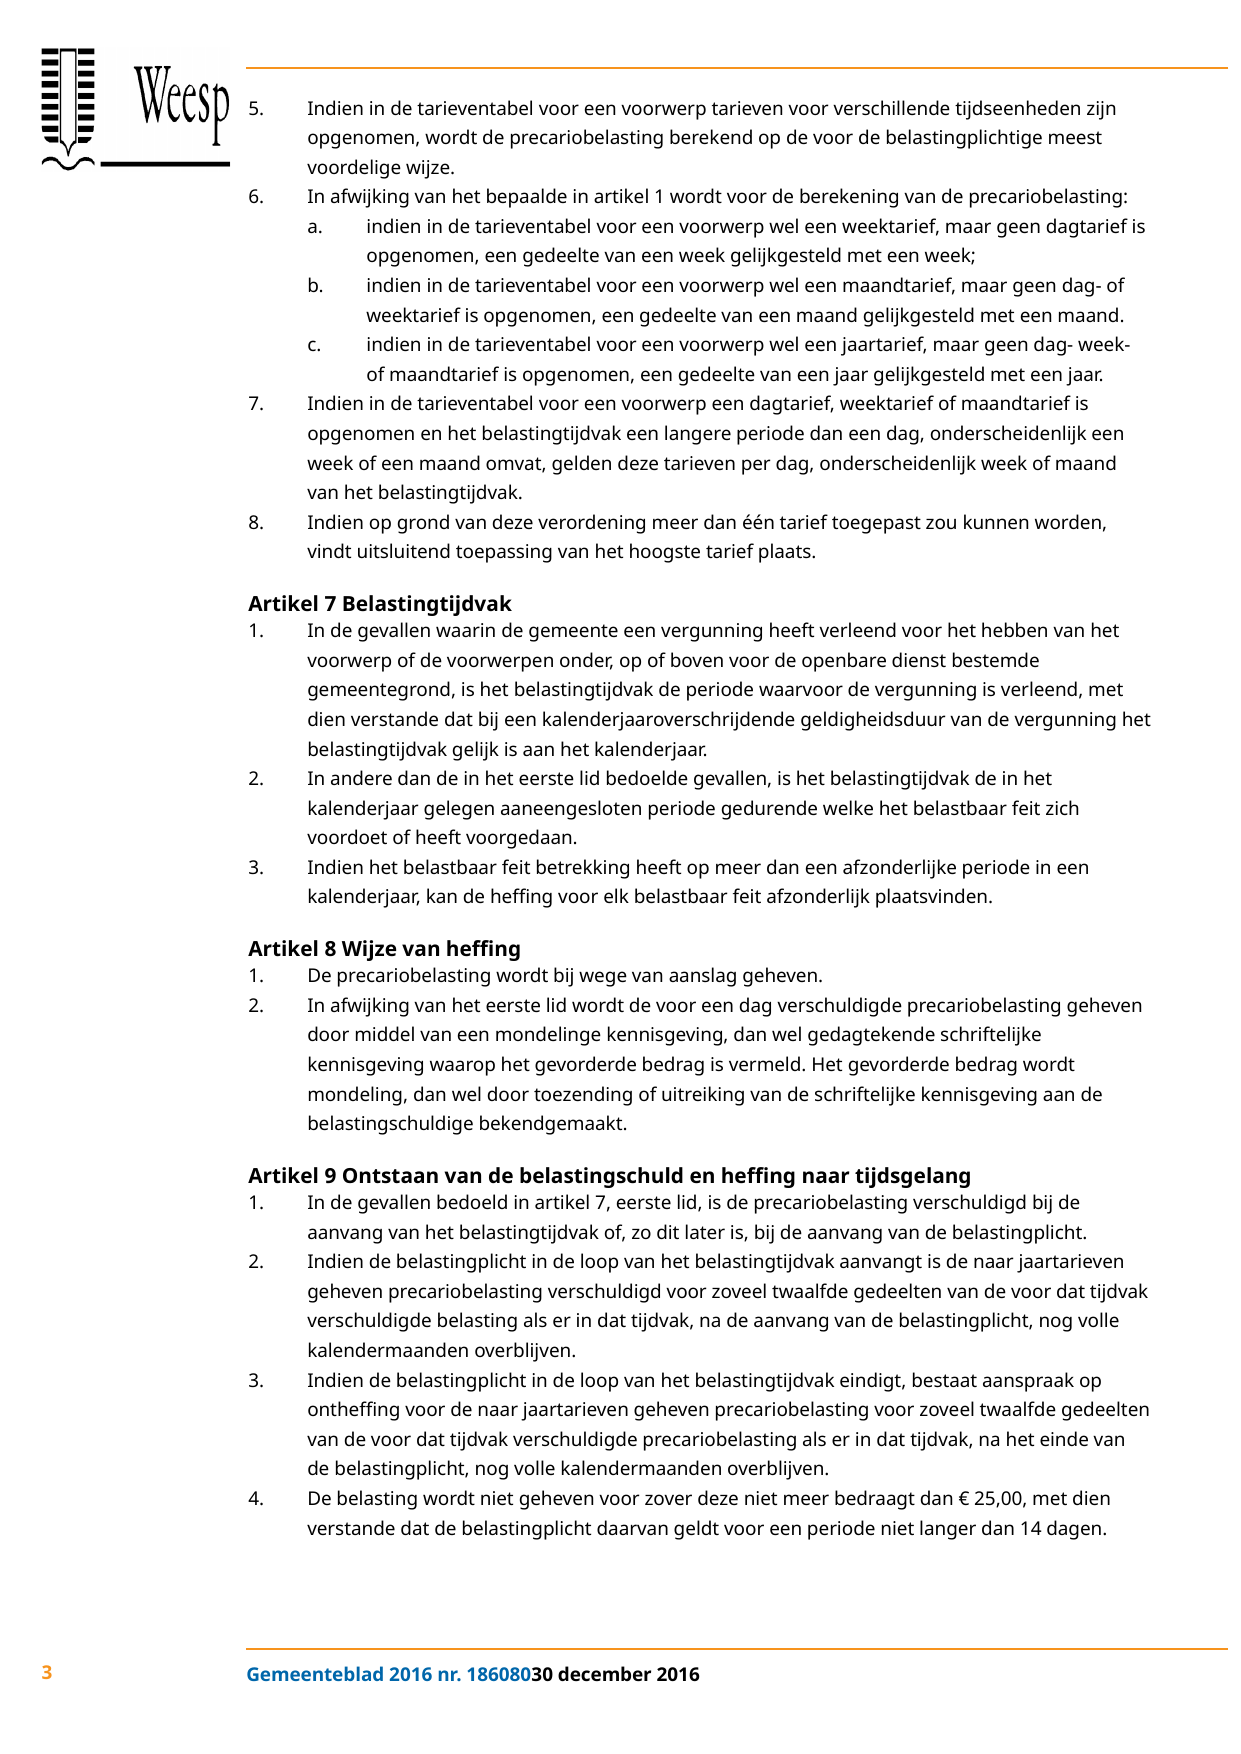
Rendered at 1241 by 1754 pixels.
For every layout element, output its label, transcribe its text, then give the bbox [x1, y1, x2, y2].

list De belasting wordt niet geheven voor zover deze niet meer bedraagt dan € 25,00, met dien verstande dat de belastingplicht daarvan geldt voor een periode niet langer dan 14 dagen. [248, 1485, 1152, 1540]
list indien in de tarieventabel voor een voorwerp wel een jaartarief, maar geen dag- week- of maandtarief is opgenomen, een gedeelte van een jaar gelijkgesteld met een jaar. [307, 331, 1152, 387]
list Indien in de tarieventabel voor een voorwerp tarieven voor verschillende tijdseenheden zijn opgenomen, wordt de precariobelasting berekend op de voor de belastingplichtige meest voordelige wijze. [248, 95, 1152, 180]
list Indien de belastingplicht in de loop van het belastingtijdvak aanvangt is de naar jaartarieven geheven precariobelasting verschuldigd voor zoveel twaalfde gedeelten van de voor dat tijdvak verschuldigde belasting als er in dat tijdvak, na de aanvang van de belastingplicht, nog volle kalendermaanden overblijven. [248, 1248, 1152, 1363]
picture [41, 47, 231, 172]
list Indien op grond van deze verordening meer dan één tarief toegepast zou kunnen worden, vindt uitsluitend toepassing van het hoogste tarief plaats. [248, 509, 1152, 564]
list In afwijking van het eerste lid wordt de voor een dag verschuldigde precariobelasting geheven door middel van een mondelinge kennisgeving, dan wel gedagtekende schriftelijke kennisgeving waarop het gevorderde bedrag is vermeld. Het gevorderde bedrag wordt mondeling, dan wel door toezending of uitreiking van de schriftelijke kennisgeving aan de belastingschuldige bekendgemaakt. [248, 992, 1152, 1136]
list In afwijking van het bepaalde in artikel 1 wordt voor de berekening van de precariobelasting: [248, 183, 1152, 209]
list Indien in de tarieventabel voor een voorwerp een dagtarief, weektarief of maandtarief is opgenomen en het belastingtijdvak een langere periode dan een dag, onderscheidenlijk een week of een maand omvat, gelden deze tarieven per dag, onderscheidenlijk week of maand van het belastingtijdvak. [248, 391, 1152, 505]
list Indien het belastbaar feit betrekking heeft op meer dan een afzonderlijke periode in een kalenderjaar, kan de heffing voor elk belastbaar feit afzonderlijk plaatsvinden. [248, 854, 1152, 909]
list In andere dan de in het eerste lid bedoelde gevallen, is het belastingtijdvak de in het kalenderjaar gelegen aaneengesloten periode gedurende welke het belastbaar feit zich voordoet of heeft voorgedaan. [248, 765, 1152, 850]
list In de gevallen waarin de gemeente een vergunning heeft verleend voor het hebben van het voorwerp of de voorwerpen onder, op of boven voor de openbare dienst bestemde gemeentegrond, is het belastingtijdvak de periode waarvoor de vergunning is verleend, met dien verstande dat bij een kalenderjaaroverschrijdende geldigheidsduur van de vergunning het belastingtijdvak gelijk is aan het kalenderjaar. [248, 617, 1152, 761]
text Artikel 8 Wijze van heffing [248, 934, 1152, 962]
text Artikel 9 Ontstaan van de belastingschuld en heffing naar tijdsgelang [248, 1161, 1152, 1189]
list Indien de belastingplicht in de loop van het belastingtijdvak eindigt, bestaat aanspraak op ontheffing voor de naar jaartarieven geheven precariobelasting voor zoveel twaalfde gedeelten van de voor dat tijdvak verschuldigde precariobelasting als er in dat tijdvak, na het einde van de belastingplicht, nog volle kalendermaanden overblijven. [248, 1367, 1152, 1481]
list indien in de tarieventabel voor een voorwerp wel een maandtarief, maar geen dag- of weektarief is opgenomen, een gedeelte van een maand gelijkgesteld met een maand. [307, 272, 1152, 328]
list De precariobelasting wordt bij wege van aanslag geheven. [248, 962, 1152, 988]
list In de gevallen bedoeld in artikel 7, eerste lid, is de precariobelasting verschuldigd bij de aanvang van het belastingtijdvak of, zo dit later is, bij de aanvang van de belastingplicht. [248, 1189, 1152, 1244]
list indien in de tarieventabel voor een voorwerp wel een weektarief, maar geen dagtarief is opgenomen, een gedeelte van een week gelijkgesteld met een week; [307, 213, 1152, 268]
text Artikel 7 Belastingtijdvak [248, 589, 1152, 617]
